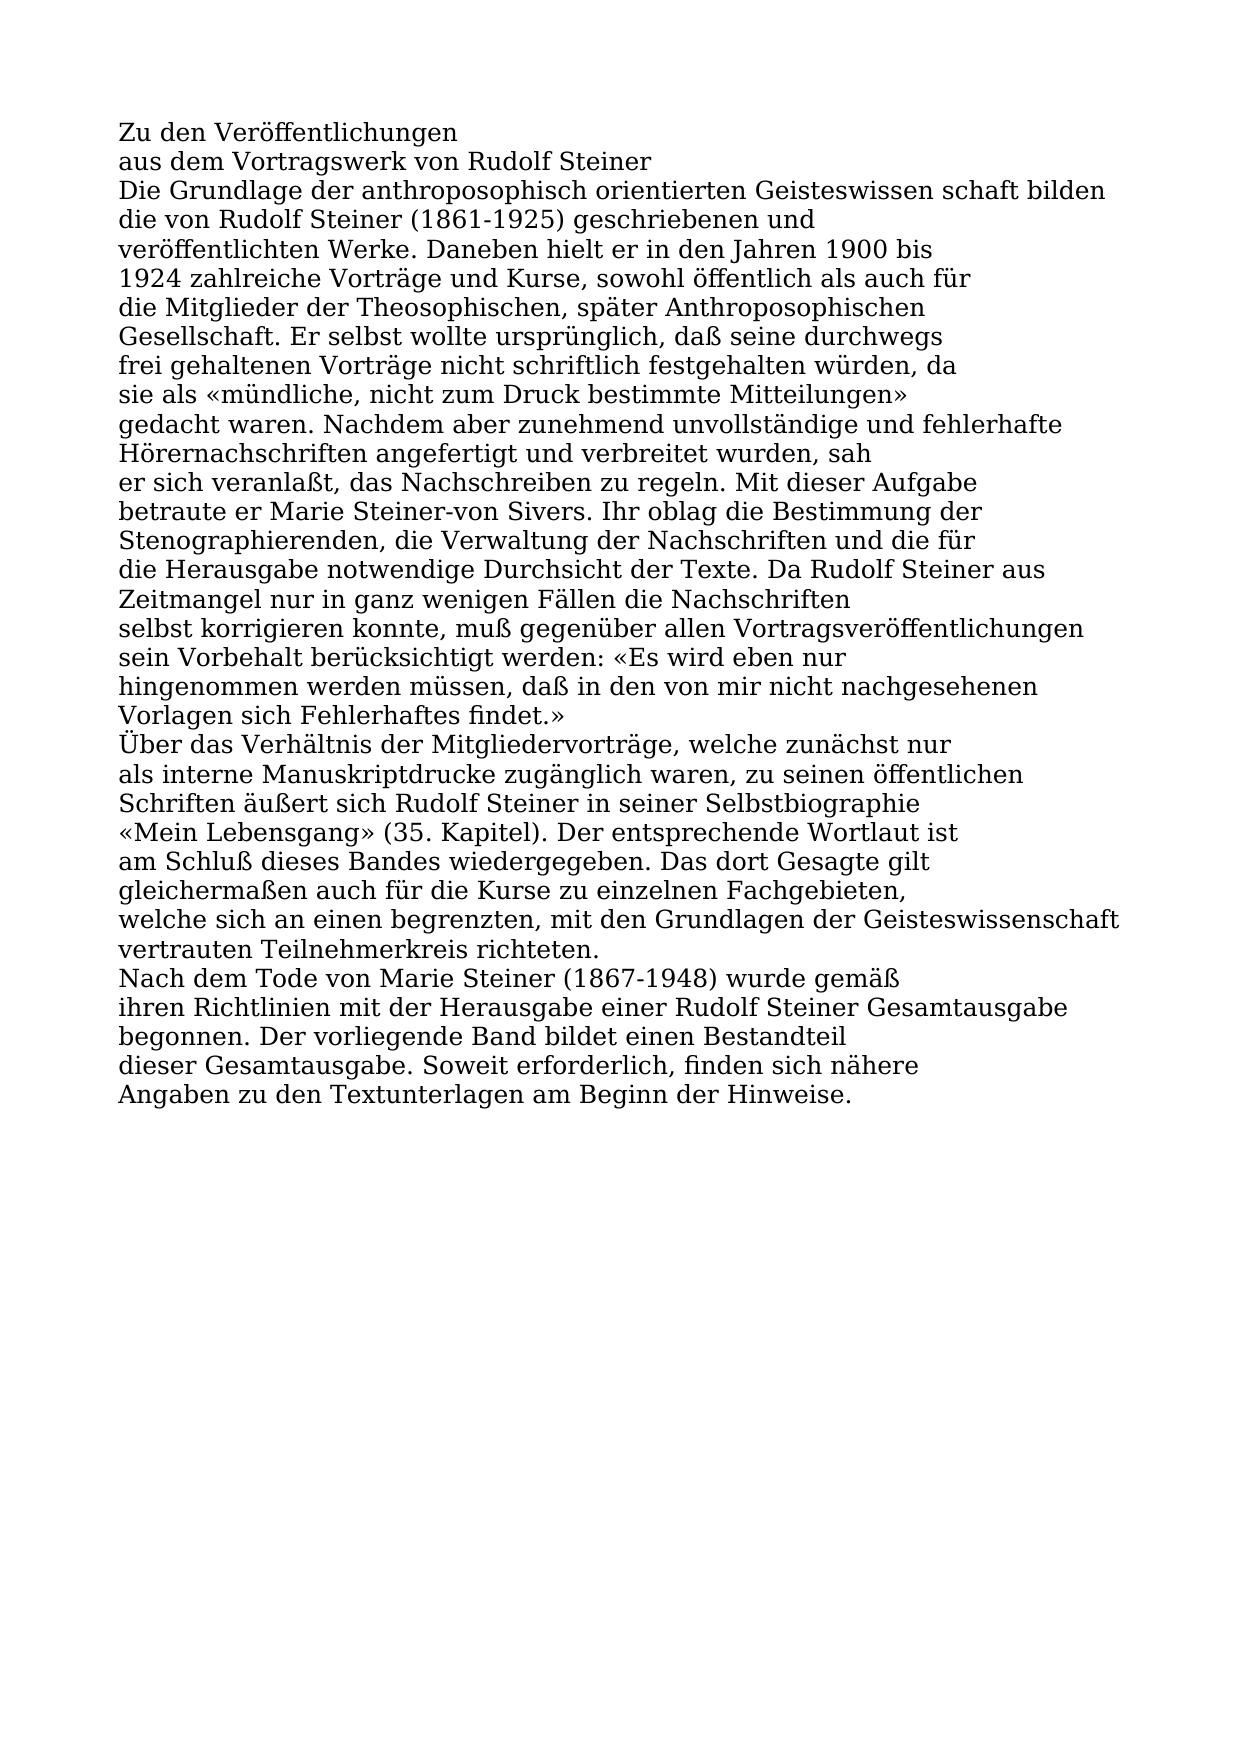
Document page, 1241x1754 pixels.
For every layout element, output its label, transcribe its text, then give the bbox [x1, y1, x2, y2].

text als interne Manuskriptdrucke zugänglich waren, zu seinen öffentlichen Schriften äußert sich Rudolf Steiner in seiner Selbstbiographie [118, 760, 1122, 818]
text welche sich an einen begrenzten, mit den Grundlagen der Geisteswissenschaft vertrauten Teilnehmerkreis richteten. [118, 906, 1122, 964]
text Gesellschaft. Er selbst wollte ursprünglich, daß seine durchwegs [118, 322, 1122, 351]
text veröffentlichten Werke. Daneben hielt er in den Jahren 1900 bis [118, 235, 1122, 264]
text selbst korrigieren konnte, muß gegenüber allen Vortragsveröffentlichungen sein Vorbehalt berücksichtigt werden: «Es wird eben nur [118, 614, 1122, 672]
text gedacht waren. Nachdem aber zunehmend unvollständige und fehlerhafte Hörernachschriften angefertigt und verbreitet wurden, sah [118, 410, 1122, 468]
text dieser Gesamtausgabe. Soweit erforderlich, finden sich nähere [118, 1051, 1122, 1081]
text aus dem Vortragswerk von Rudolf Steiner [118, 147, 1122, 176]
text Zu den Veröffentlichungen [118, 118, 1122, 147]
text hingenommen werden müssen, daß in den von mir nicht nachgesehenen Vorlagen sich Fehlerhaftes findet.» [118, 672, 1122, 731]
text sie als «mündliche, nicht zum Druck bestimmte Mitteilungen» [118, 381, 1122, 410]
text Stenographierenden, die Verwaltung der Nachschriften und die für [118, 526, 1122, 556]
text die Herausgabe notwendige Durchsicht der Texte. Da Rudolf Steiner aus Zeitmangel nur in ganz wenigen Fällen die Nachschriften [118, 556, 1122, 614]
text Nach dem Tode von Marie Steiner (1867-1948) wurde gemäß [118, 964, 1122, 993]
text Angaben zu den Textunterlagen am Beginn der Hinweise. [118, 1081, 1122, 1110]
text betraute er Marie Steiner-von Sivers. Ihr oblag die Bestimmung der [118, 497, 1122, 526]
text die Mitglieder der Theosophischen, später Anthroposophischen [118, 293, 1122, 322]
text Über das Verhältnis der Mitgliedervorträge, welche zunächst nur [118, 731, 1122, 760]
text frei gehaltenen Vorträge nicht schriftlich festgehalten würden, da [118, 351, 1122, 381]
text Die Grundlage der anthroposophisch orientierten Geisteswissen schaft bilden die von Rudolf Steiner (1861-1925) geschriebenen und [118, 176, 1122, 235]
text ihren Richtlinien mit der Herausgabe einer Rudolf Steiner Gesamtausgabe begonnen. Der vorliegende Band bildet einen Bestandteil [118, 993, 1122, 1051]
text 1924 zahlreiche Vorträge und Kurse, sowohl öffentlich als auch für [118, 264, 1122, 293]
text «Mein Lebensgang» (35. Kapitel). Der entsprechende Wortlaut ist [118, 818, 1122, 847]
text er sich veranlaßt, das Nachschreiben zu regeln. Mit dieser Aufgabe [118, 468, 1122, 497]
text gleichermaßen auch für die Kurse zu einzelnen Fachgebieten, [118, 876, 1122, 906]
text am Schluß dieses Bandes wiedergegeben. Das dort Gesagte gilt [118, 847, 1122, 876]
